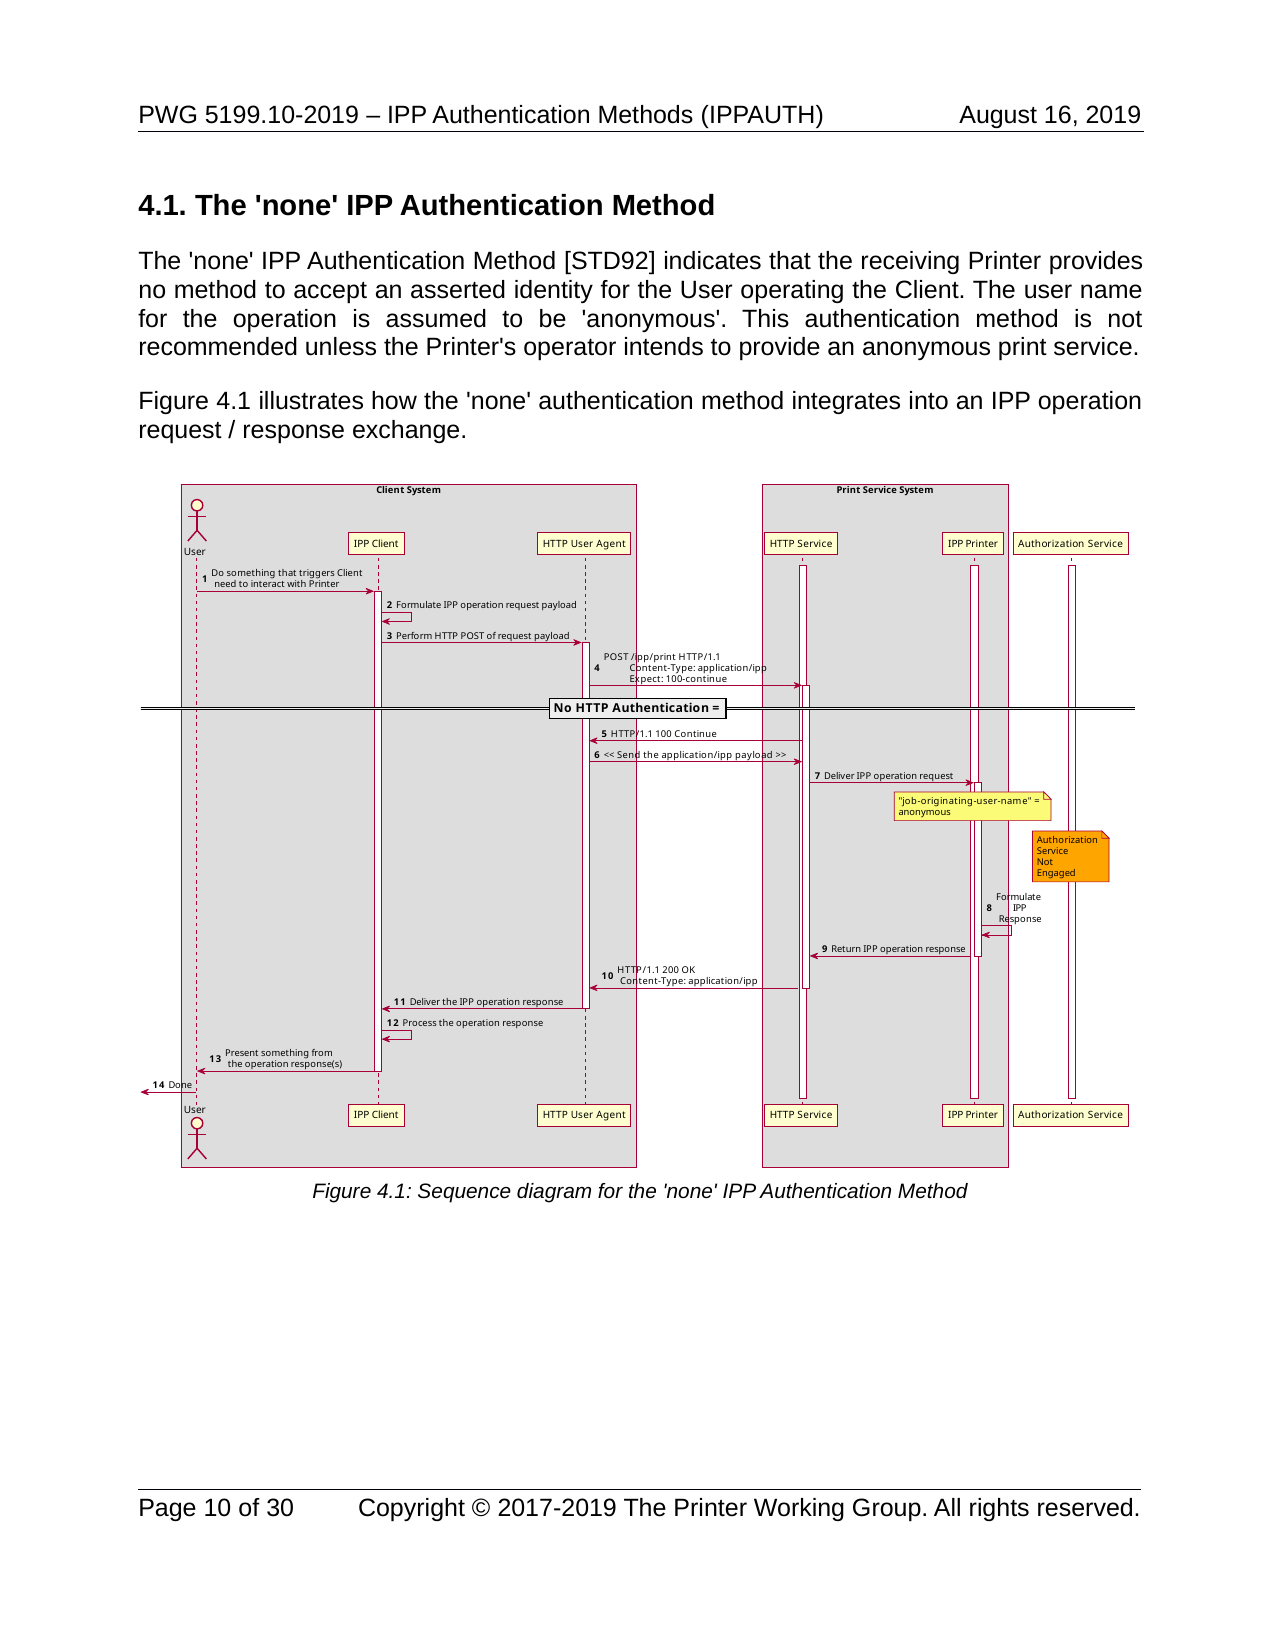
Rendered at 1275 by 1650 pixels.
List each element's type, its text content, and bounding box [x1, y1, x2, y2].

text The 'none' IPP Authentication Method [STD92] indicates that the receiving Printer provides no method to accept an asserted identity for the User operating the Client. The user name for the operation is assumed to be 'anonymous'. This authentication method is not recommended unless the Printer's operator intends to provide an anonymous print service. [138, 246, 1144, 361]
subtitle The 'none' IPP Authentication Method [138, 187, 1144, 221]
text Figure 4.1 illustrates how the 'none' authentication method integrates into an IPP operation request / response exchange. [138, 386, 1144, 443]
text Figure 4.1: Sequence diagram for the 'none' IPP Authentication Method [138, 481, 1144, 1203]
